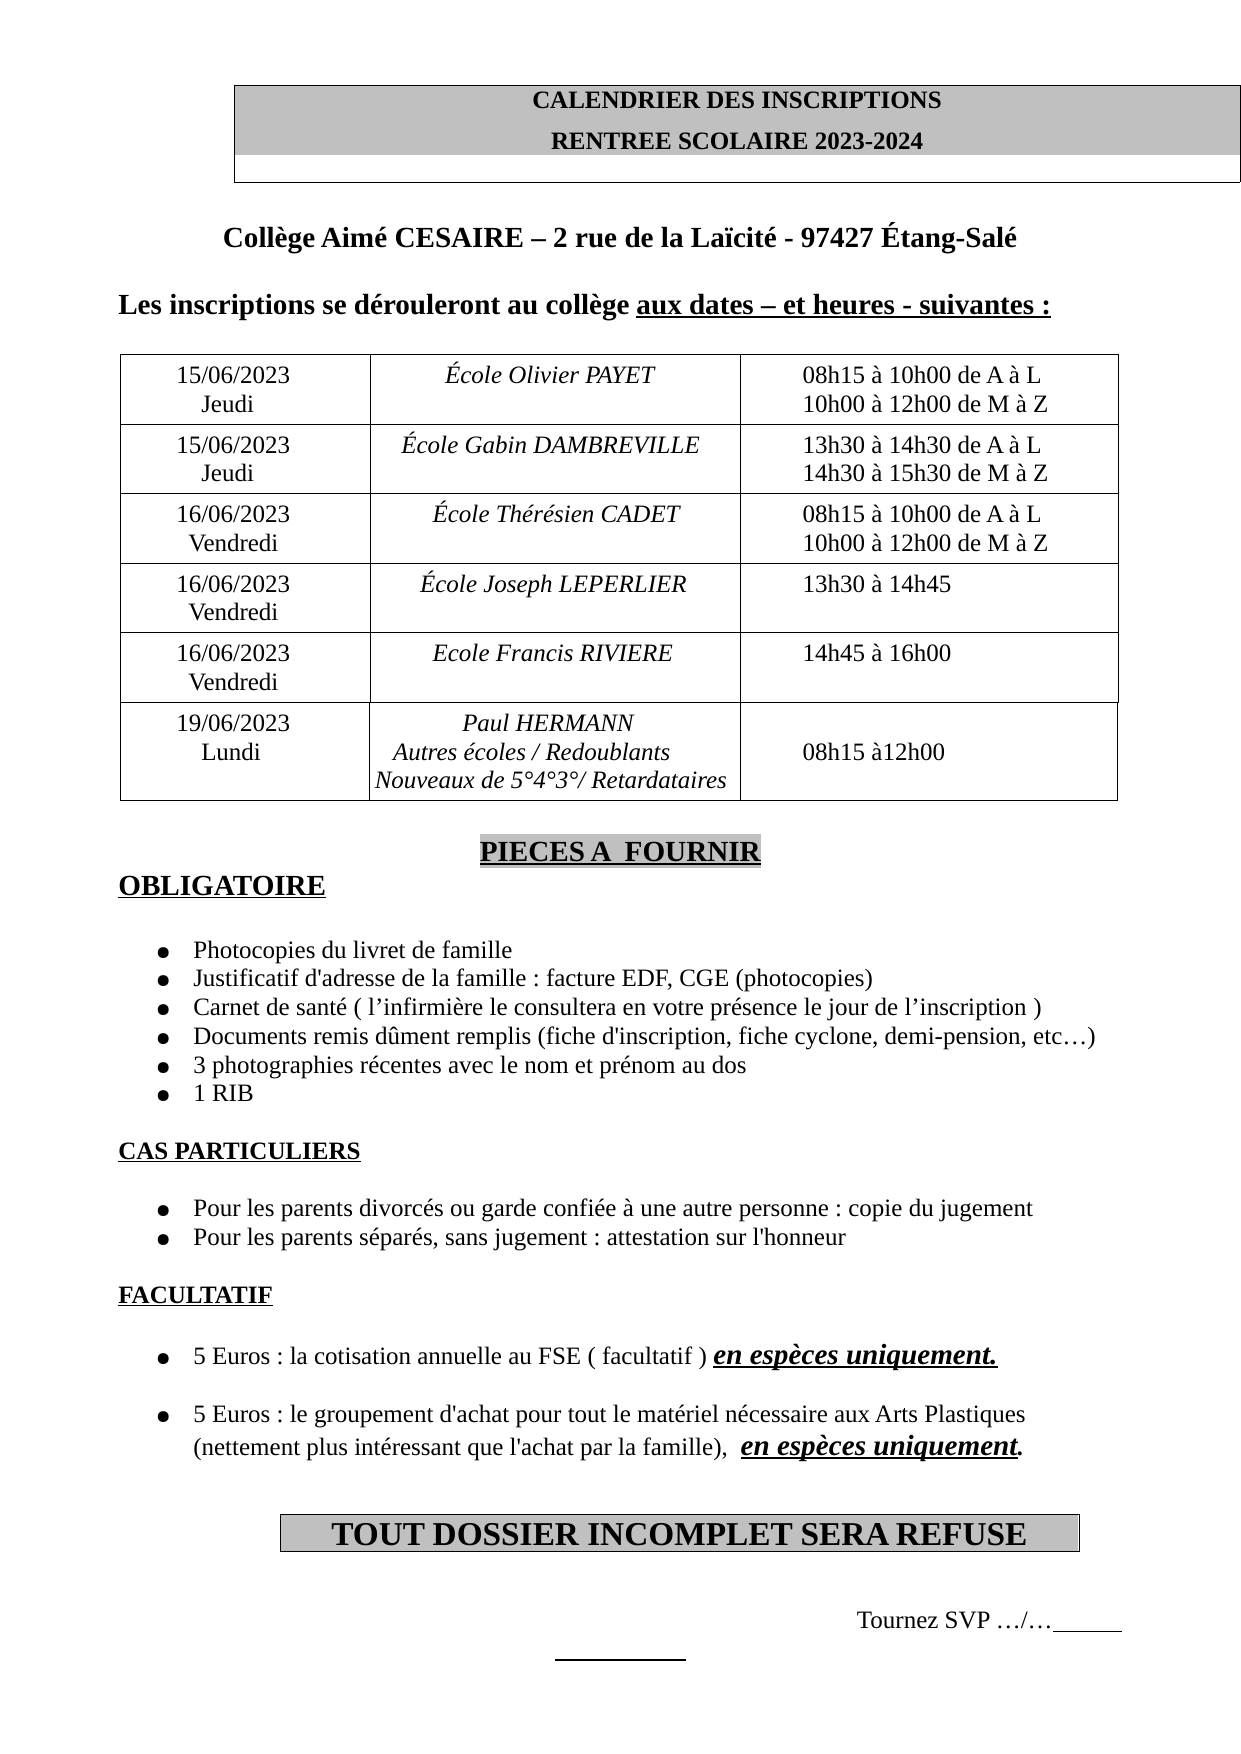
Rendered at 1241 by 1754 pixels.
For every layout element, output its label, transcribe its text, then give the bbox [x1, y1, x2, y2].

text FACULTATIF [118, 1280, 1122, 1308]
list Photocopies du livret de famille [156, 935, 1122, 963]
list 3 photographies récentes avec le nom et prénom au dos [156, 1050, 1122, 1078]
list Carnet de santé ( l’infirmière le consultera en votre présence le jour de l’inscription ) [156, 992, 1122, 1021]
list 1 RIB [156, 1078, 1122, 1107]
table_cell Ecole Francis RIVIERE [371, 633, 740, 701]
table_header 15/06/2023 Jeudi [121, 355, 370, 423]
text CAS PARTICULIERS [118, 1136, 1122, 1165]
text CALENDRIER DES INSCRIPTIONS [235, 86, 1240, 113]
table_cell 16/06/2023 Vendredi [121, 494, 370, 562]
table_cell 16/06/2023 Vendredi [121, 633, 370, 701]
table_header 08h15 à 10h00 de A à L 10h00 à 12h00 de M à Z [741, 355, 1118, 423]
table_cell 13h30 à 14h30 de A à L 14h30 à 15h30 de M à Z [741, 425, 1118, 493]
list Pour les parents séparés, sans jugement : attestation sur l'honneur [156, 1222, 1122, 1251]
table_cell 14h45 à 16h00 [741, 633, 1118, 701]
table_cell 08h15 à 10h00 de A à L 10h00 à 12h00 de M à Z [741, 494, 1118, 562]
text PIECES A FOURNIR [118, 834, 1122, 868]
table_cell École Gabin DAMBREVILLE [371, 425, 740, 493]
list 5 Euros : la cotisation annuelle au FSE ( facultatif ) en espèces uniquement. [156, 1337, 1122, 1399]
table_header Paul HERMANN Autres écoles / Redoublants Nouveaux de 5°4°3°/ Retardataires [370, 703, 740, 800]
text OBLIGATOIRE [118, 868, 1122, 901]
list 5 Euros : le groupement d'achat pour tout le matériel nécessaire aux Arts Plastiques (nettement plus intéressant que l'achat par la famille), en espèces uniquement. [156, 1399, 1122, 1462]
table_cell École Joseph LEPERLIER [371, 564, 740, 632]
table_cell 16/06/2023 Vendredi [121, 564, 370, 632]
table_header 08h15 à12h00 [741, 703, 1117, 800]
text Les inscriptions se dérouleront au collège aux dates – et heures - suivantes : [118, 287, 1122, 320]
list Justificatif d'adresse de la famille : facture EDF, CGE (photocopies) [156, 963, 1122, 992]
table_header 19/06/2023 Lundi [121, 703, 369, 800]
table_cell École Thérésien CADET [371, 494, 740, 562]
text RENTREE SCOLAIRE 2023-2024 [235, 126, 1240, 155]
list Documents remis dûment remplis (fiche d'inscription, fiche cyclone, demi-pension, etc…) [156, 1021, 1122, 1050]
table_cell 13h30 à 14h45 [741, 564, 1118, 632]
text TOUT DOSSIER INCOMPLET SERA REFUSE [281, 1515, 1078, 1551]
list Pour les parents divorcés ou garde confiée à une autre personne : copie du jugement [156, 1193, 1122, 1222]
table_header École Olivier PAYET [371, 355, 740, 423]
table_cell 15/06/2023 Jeudi [121, 425, 370, 493]
text Tournez SVP …/… [857, 1606, 1122, 1634]
text Collège Aimé CESAIRE – 2 rue de la Laïcité - 97427 Étang-Salé [118, 220, 1122, 253]
